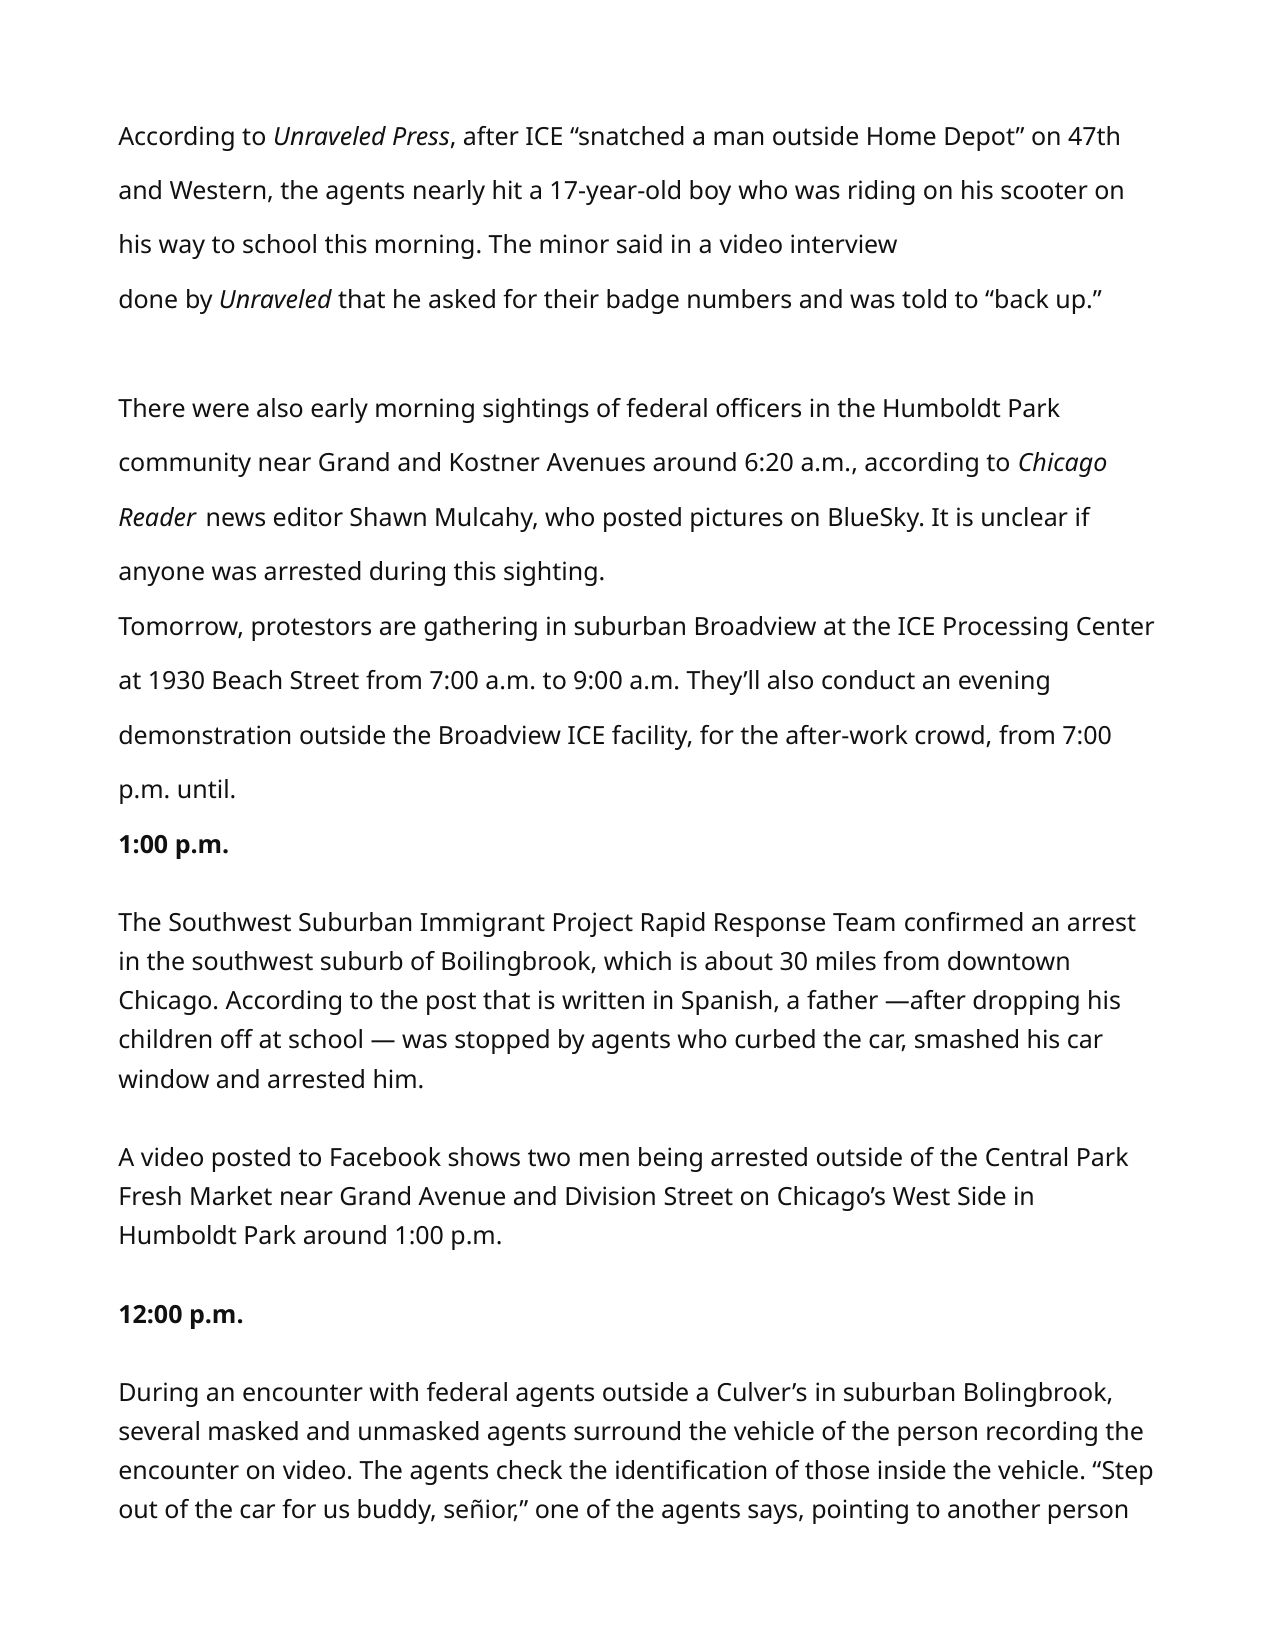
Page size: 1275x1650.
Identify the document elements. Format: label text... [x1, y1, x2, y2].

text Tomorrow, protestors are gathering in suburban Broadview at the ICE Processing Center at 1930 Beach Street from 7:00 a.m. to 9:00 a.m. They’ll also conduct an evening demonstration outside the Broadview ICE facility, for the after-work crowd, from 7:00 p.m. until. [118, 608, 1157, 806]
text According to Unraveled Press, after ICE “snatched a man outside Home Depot” on 47th and Western, the agents nearly hit a 17-year-old boy who was riding on his scooter on his way to school this morning. The minor said in a video interview done by Unraveled that he asked for their badge numbers and was told to “back up.” There were also early morning sightings of federal officers in the Humboldt Park community near Grand and Kostner Avenues around 6:20 a.m., according to Chicago Reader news editor Shawn Mulcahy, who posted pictures on BlueSky. It is unclear if anyone was arrested during this sighting. [118, 118, 1157, 588]
text 1:00 p.m. The Southwest Suburban Immigrant Project Rapid Response Team confirmed an arrest in the southwest suburb of Boilingbrook, which is about 30 miles from downtown Chicago. According to the post that is written in Spanish, a father —after dropping his children off at school — was stopped by agents who curbed the car, smashed his car window and arrested him. A video posted to Facebook shows two men being arrested outside of the Central Park Fresh Market near Grand Avenue and Division Street on Chicago’s West Side in Humboldt Park around 1:00 p.m. 12:00 p.m. During an encounter with federal agents outside a Culver’s in suburban Bolingbrook, several masked and unmasked agents surround the vehicle of the person recording the encounter on video. The agents check the identification of those inside the vehicle. “Step out of the car for us buddy, señior,” one of the agents says, pointing to another person [118, 826, 1157, 1526]
